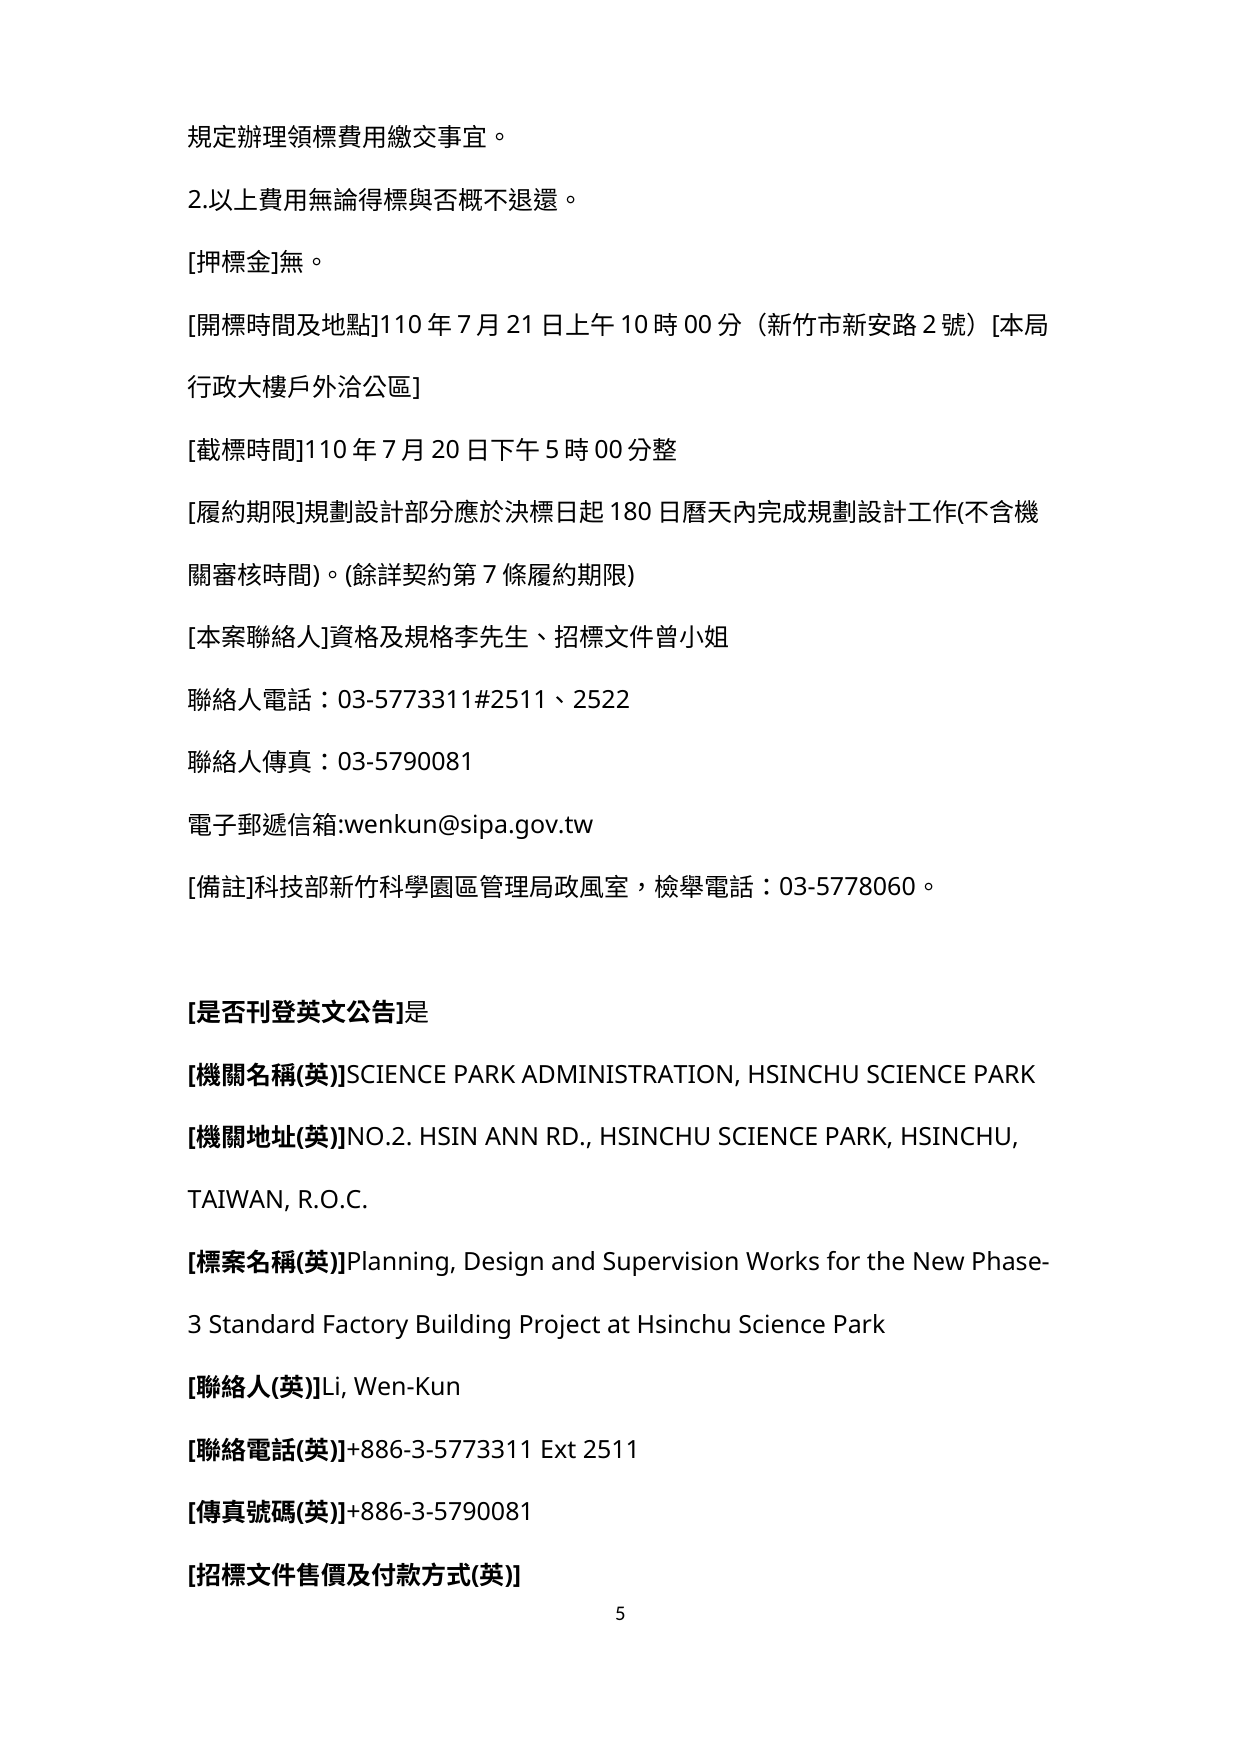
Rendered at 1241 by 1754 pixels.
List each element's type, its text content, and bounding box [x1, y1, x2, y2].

text [機關代碼]A.27.4 [機關名稱]科技部新竹科學園區管理局 [單位名稱]科技部新竹科學園區管理局 [機關地址]300新竹市東區新安路2號 [聯絡人]李文焜 [聯絡電話](03)5773311分機2511 [傳真號碼](03)5790081 [電子郵件信箱]wenkun@sipa.gov.tw [標案案號]SBIP-AD-110-013 [標案名稱]新竹科學園區新三期標準廠房新建工程規劃設計及監造工作標案 [標的分類]勞務類8671 - 建築服務 [財物採購性質]非屬財物之工程或勞務 [採購金額]158,165,500元 [採購金額級距]巨額 [有無已簽准預期使用情形及效益目標]有 [傳輸已簽准之內容檔案名稱]1100521-1效益分析.docx [辦理方式]自辦 [依據法條]採購法第22條第1項第9款 [是否適用條約或協定之採購] [是否適用WTO政府採購協定(GPA)] 是 [是否適用臺紐經濟合作協定(ANZTEC)] 是 [是否適用臺星經濟夥伴協定(ASTEP)] 是 [是否採用電子競價]否 [是否為商業財物或服務]否 [本採購是否屬「具敏感性或國安(含資安)疑慮之業務範疇」採購]否 [本採購是否屬「涉及國家安全」採購]否 [預算金額]158,165,500元 [預算金額是否公開]是 [後續擴充]否 [是否受機關補助]否 [是否含特別預算]否 [招標方式]限制性招標(經公開評選或公開徵求) [決標方式]準用最有利標 [新增公告傳輸次數]01 [招標狀態]第一次限制性招標 [機關自定公告日]110/06/11 [是否複數決標]否 [是否訂有底價]是 [價格是否納入評選]是 [所占配分或權重是否為20%以上]是 [本案評選項目是否包含廠商企業社會責任（CSR）指標]是 [是否屬特殊採購]否 [是否已辦理公開閱覽]否 [是否屬統包]否 [是否屬共同供應契約採購]否 [是否屬二以上機關之聯合採購(不適用共同供應契約規定)]否 [是否應依公共工程專業技師簽證規則實施技師簽證]否 [是否屬國際競圖之採購] 否 [是否採行協商措施]否 [是否適用採購法第104條或105條或招標期限標準第10條或第4條之1]否 [是否依據採購法第106條第1項第1款辦理]否 [是否提供電子領標]是 [機關文件費(機關實收)]0元 [系統使用費]20元 [文件代收費]0元 [總計]20元 [是否提供現場領標]否 [是否提供電子投標]否 [截止投標]110/07/20 17:00 [開標時間]110/07/21 10:00 [開標地點]300新竹市東區新安路2號(本局行政大樓戶外洽公區) [是否須繳納押標金] 否 [投標文字]正體中文或英文 [收受投標文件地點]300新竹市東區新安路2號(本局行政大樓1樓收發室) [是否依據採購法第99條]否 [履約地點]新竹市(非原住民地區) [履約期限]詳附加說明[履約期限] [是否刊登公報]是 [是否依據採購法第11條之1，成立採購工作及審查小組]是 [政風人員有無擔任委員]否 [政風人員有無列席會議]否 [主計人員有無擔任委員]否 [主計人員有無列席會議]否 [本案採購契約是否採用主管機關訂定之範本]是 [本案採購契約是否採用主管機關訂定之最新版範本]是 [採購監辦]依政府採購法第12條規定，報請上級機關派員監辦 [廠商資格摘要] 廠商基本資格及應附具之證明文件：(1)廠商設立或登記之證明：建築師開業證書。(2)廠商納稅之證明。(3) 廠商信用之證明。(4)當年度公會會員證。 [是否訂有與履約能力有關之基本資格]是 [廠商應附具之基本資格證明文件或物品] 1.廠商信用之證明。 [是否訂有與履約能力有關之特定資格]否 [附加說明] [領標方式及時間]（一）領標時間：110年6月11日起至110年7月20日止。 （二）領標方式：1.自公告之日起至截止投標期限前至政府採購領投標系統網站http://web.pcc.gov.tw下載招標文件，惟不得任意複製、抄襲、轉載及篡改。2.電子領標之廠商投標時請檢附領標電子憑據書面明細以供查驗。 [圖說費]1.電子領標文件費：新台幣零元整。餘依政府採購領投標系統領標作業規定辦理領標費用繳交事宜。 2.以上費用無論得標與否概不退還。 [押標金]無。 [開標時間及地點]110年7月21日上午10時00分（新竹市新安路2號）[本局行政大樓戶外洽公區] [截標時間]110年7月20日下午5時00分整 [履約期限]規劃設計部分應於決標日起180日曆天內完成規劃設計工作(不含機關審核時間)。(餘詳契約第7條履約期限) [本案聯絡人]資格及規格李先生、招標文件曾小姐 聯絡人電話：03-5773311#2511、2522 聯絡人傳真：03-5790081 電子郵遞信箱:wenkun@sipa.gov.tw [備註]科技部新竹科學園區管理局政風室，檢舉電話：03-5778060。 [是否刊登英文公告]是 [機關名稱(英)]SCIENCE PARK ADMINISTRATION, HSINCHU SCIENCE PARK [機關地址(英)]NO.2. HSIN ANN RD., HSINCHU SCIENCE PARK, HSINCHU, TAIWAN, R.O.C. [標案名稱(英)]Planning, Design and Supervision Works for the New Phase-3 Standard Factory Building Project at Hsinchu Science Park [聯絡人(英)]Li, Wen-Kun [聯絡電話(英)]+886-3-5773311 Ext 2511 [傳真號碼(英)]+886-3-5790081 [招標文件售價及付款方式(英)] Price for acquiring electronic tender documentation on the internet (URL: web.pcc.gov.tw): electronic payment NT$0 [領標地點(英)]NO.2. HSIN ANN RD., HSINCHU SCIENCE PARK, HSINCHU, TAIWAN, R.O.C. [附加說明(英)] 1.Brief of the Procurement: (1)Total floor space: 69,513m2 with 3 floor underground (3.6m height for each floor) and 7 floors above ground (6m height for each floor), can be adjusted according to actual needs in designing under the limit of budget; (2)Factory units:42 units of 800m2; (3)Spaces and facilities within each floor: refer to the tender documentation 6. 2.Work Schedule of the Procurement: (a)Work schedule for the whole project: from the day the bid is awarded to the day when the building project is completed and qualified.(b) Work schedule for planning and designing works: (1)Planning Report: proposed within 30 days from the day the bid is awarded; (2)Basic Design Report: proposed within 60 days from the day the planning report is approved; (3)Detail Design Report and Materials of applying for the building permit: proposed within 90 days from the day the basic design report is approved; (4) Materials of applying for the Candidate Certificates of Green and Intelligent Building Labels: proposed within 30 days from the day the building permit is issued. 3.Qualifications for Tenderer: Registered architect who can submit the following certifying documents: (1) Architects opening certificate; (2) Proof of the latest tax payment; (3) Proof of credibility, issued by a financial institution within the last 6 months before the deadline of the tendering, stating that the tenderer is not a debarred customer and has no bouncing checks for the recent 3 years; (4) Membership certificate of architects association. [疑義、異議、申訴及檢舉受理單位] [疑義、異議受理單位]科技部新竹科學園區管理局 [申訴受理單位]行政院公共工程委員會採購申訴審議委員會（地址：110臺北市信義區松仁路3號9樓、電話：02-87897530、傳真：02-87897514） [檢舉受理單位] 部會署-科技部採購稽核小組（地址：106臺北市大安區和平東路2段106號17樓、電話：02-27377601、傳真：02-27377249） 法務部調查局（地址：231新北市新店區中華路74號;新店郵政60000號信箱、電話：02-29177777、傳真：02-29188888） 新竹市調查站（地址：30001新竹市東區經國路三段126號;新竹郵政60000號信箱、電話：03-5388888） 法務部廉政署（地址：100臺北市中正區博愛路166號;10099國史館郵局第153號信箱、電話：0800286586、傳真：02-23811234） 中央採購稽核小組（地址：110臺北市信義區松仁路3號9樓、電話：02-87897548、傳真：02-87897554） [招標公告傳輸時間]110/06/10 10:37 [評選委員會成立時機]開標前 [是否公開委員名單]是 [專家學者評選委員人數 ] 電腦遴選，由專家學者資料庫 0人 自行遴選，由專家學者資料庫 5人 自行遴選，非專家學者資料庫 0人 [機關評選委員人數 ] 非招標機關 0人 招標機關 4人 [評選委員總額] 9 人 [是否於招標前召開評選委員會議，審定招標文件之評選項目、評審標準及評定方式]否 [已經機關首長或其授權人員核准]是 [依政府採購法第56條辦理者已經上級機關核准]否 [187, 94, 1053, 1594]
